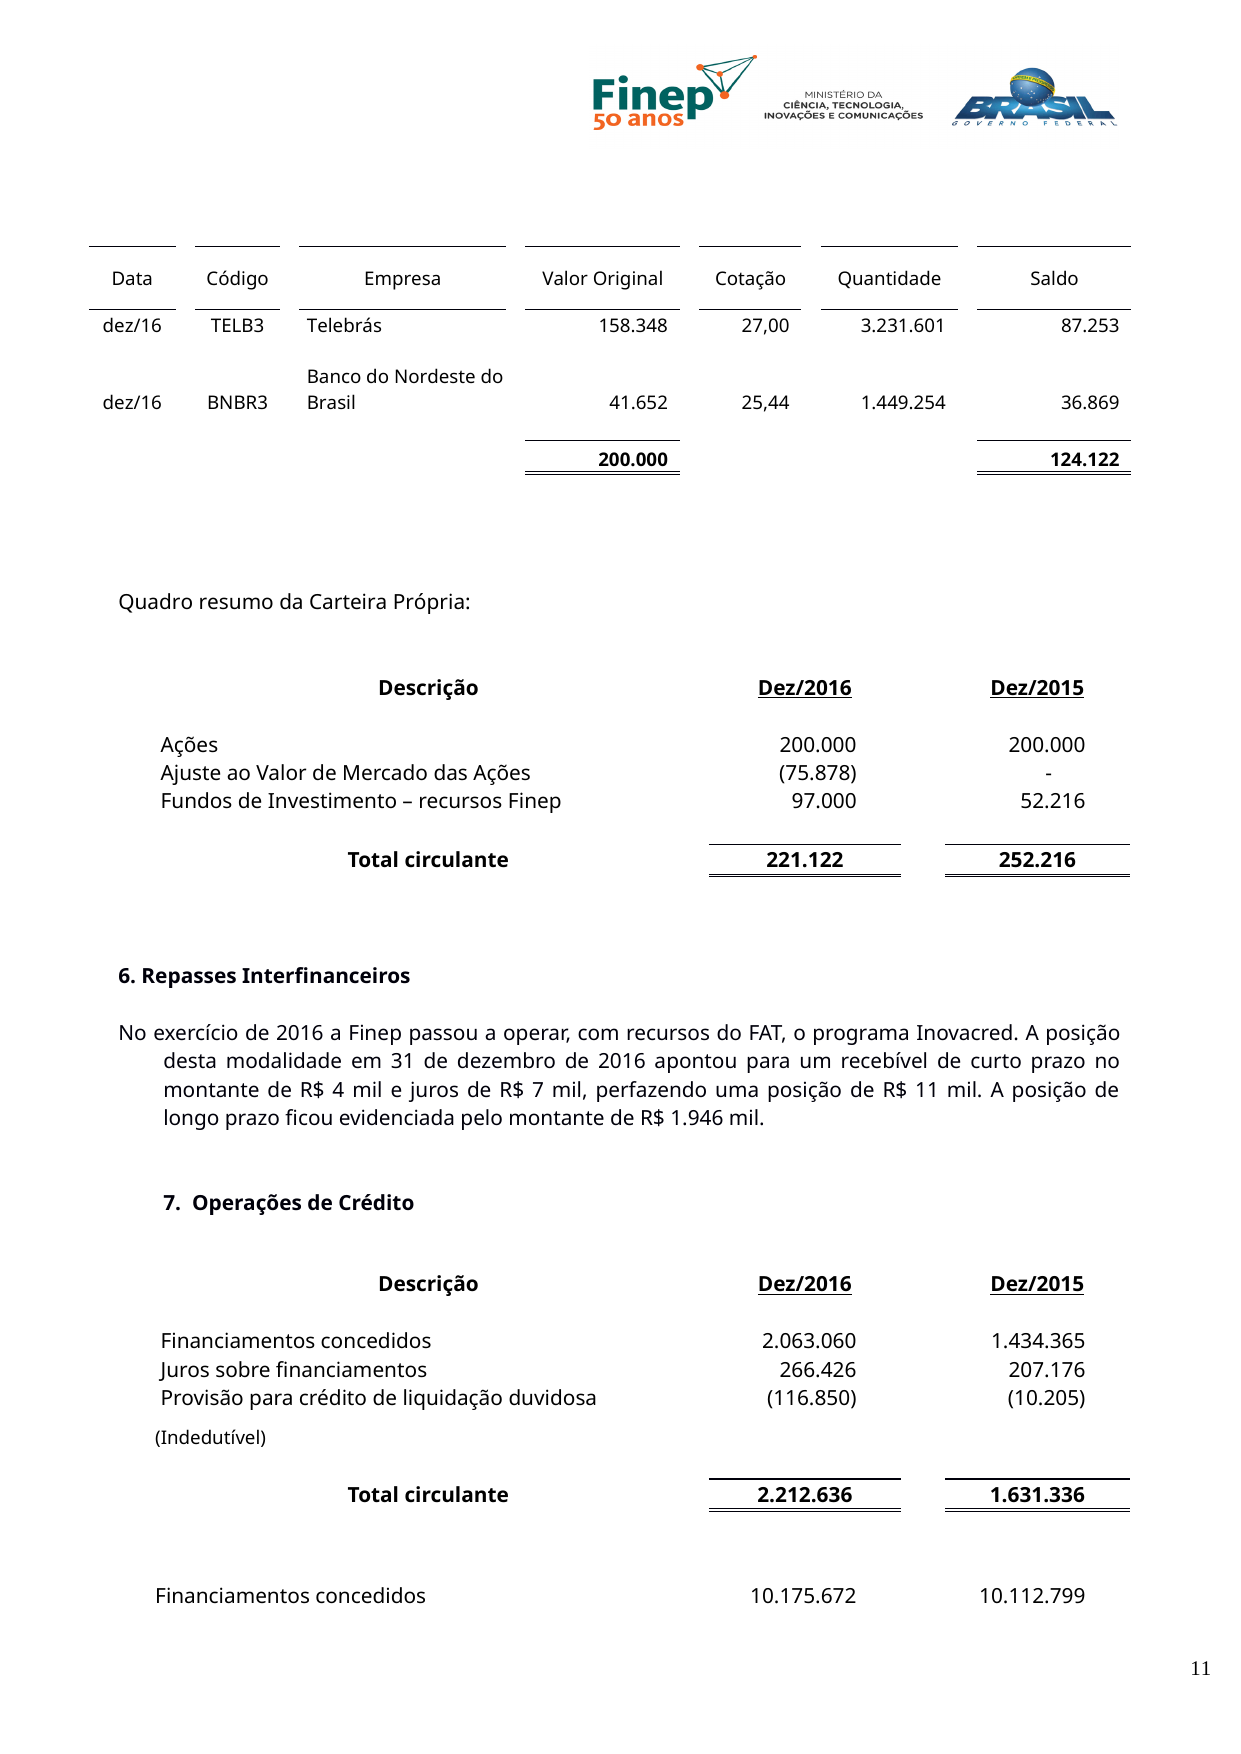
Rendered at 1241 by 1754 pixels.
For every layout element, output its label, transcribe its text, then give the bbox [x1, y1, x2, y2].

table_cell Ajuste ao Valor de Mercado das Ações [148, 758, 709, 787]
table_cell [280, 364, 299, 415]
table_header [901, 1241, 945, 1298]
table_cell [801, 338, 821, 364]
subtitle 6. Repasses Interfinanceiros [118, 961, 1122, 1018]
table_cell [148, 1508, 709, 1539]
table_cell [901, 787, 945, 815]
table_cell dez/16 [89, 310, 176, 338]
table_cell 25,44 [699, 364, 801, 415]
table_cell [1131, 309, 1152, 338]
table_cell 266.426 [709, 1355, 901, 1383]
table_cell Financiamentos concedidos [148, 1326, 709, 1355]
table_cell 200.000 [525, 441, 680, 471]
table_cell 27,00 [699, 310, 801, 338]
table_cell BNBR3 [195, 364, 280, 415]
table_cell Ações [148, 730, 709, 758]
table_cell [176, 246, 195, 308]
table_cell [680, 246, 699, 308]
table_cell [148, 815, 709, 843]
table_cell [1131, 440, 1152, 471]
table_cell [801, 440, 821, 471]
table_cell [977, 338, 1131, 364]
table_cell [801, 309, 821, 338]
table_cell [506, 309, 525, 338]
table_cell [801, 415, 821, 440]
table_cell [176, 338, 195, 364]
table_cell [901, 1326, 945, 1355]
subtitle 7. Operações de Crédito [118, 1132, 1122, 1217]
table_cell 207.176 [945, 1355, 1129, 1383]
table_cell Valor Original [525, 247, 680, 308]
table_cell Saldo [977, 247, 1131, 308]
table_cell [958, 246, 977, 308]
table_cell Data [89, 247, 176, 308]
table_cell [958, 338, 977, 364]
table_cell Empresa [299, 247, 506, 308]
table_cell [901, 1298, 945, 1326]
table_cell [176, 415, 195, 440]
table_cell [821, 440, 958, 471]
table_cell [945, 1450, 1129, 1478]
table_cell - [945, 758, 1129, 787]
table_cell [148, 1298, 709, 1326]
table_cell [280, 440, 299, 471]
table_cell (75.878) [709, 758, 901, 787]
table_header [901, 644, 945, 701]
table_header Dez/2015 [945, 644, 1129, 701]
table_cell 87.253 [977, 310, 1131, 338]
table_cell [958, 440, 977, 471]
table_cell [195, 415, 280, 440]
table_cell 2.212.636 [709, 1480, 901, 1508]
table_cell [299, 440, 506, 471]
table_cell [901, 1508, 945, 1539]
table_cell 221.122 [709, 845, 901, 873]
table_cell [958, 364, 977, 415]
table_cell [1131, 246, 1152, 308]
table_cell [699, 338, 801, 364]
table_cell [901, 1478, 945, 1508]
table_cell [176, 364, 195, 415]
table_cell 41.652 [525, 364, 680, 415]
table_cell [801, 246, 821, 308]
table_cell (116.850) [709, 1383, 901, 1450]
table_cell 52.216 [945, 787, 1129, 815]
table_cell [195, 338, 280, 364]
table_cell [89, 338, 176, 364]
table_cell 97.000 [709, 787, 901, 815]
picture [588, 44, 1119, 149]
table_cell [945, 815, 1129, 843]
table_header Descrição [148, 1241, 709, 1298]
table_cell Quantidade [821, 247, 958, 308]
table_cell [821, 415, 958, 440]
table_cell [506, 246, 525, 308]
table_cell [680, 338, 699, 364]
table_cell 1.449.254 [821, 364, 958, 415]
table_cell [89, 440, 176, 471]
table_cell Banco do Nordeste do Brasil [299, 364, 525, 415]
table_cell 3.231.601 [821, 310, 958, 338]
table_cell 1.631.336 [945, 1480, 1129, 1508]
table_cell [1131, 364, 1152, 415]
table_cell [195, 440, 280, 471]
table_cell [958, 415, 977, 440]
table_cell [801, 364, 821, 415]
table_cell Total circulante [148, 1478, 709, 1508]
table_cell [280, 246, 299, 308]
table_cell [709, 1298, 901, 1326]
table_cell [176, 309, 195, 338]
table_cell [699, 415, 801, 440]
table_cell [148, 1450, 709, 1478]
table_cell [958, 309, 977, 338]
table_cell [525, 415, 680, 440]
table_cell [280, 338, 299, 364]
table_cell [901, 1355, 945, 1383]
table_cell 2.063.060 [709, 1326, 901, 1355]
table_cell [699, 440, 801, 471]
table_cell [901, 844, 945, 873]
table_cell [945, 1298, 1129, 1326]
table_cell 1.434.365 [945, 1326, 1129, 1355]
table_cell [680, 440, 699, 471]
table_cell 10.112.799 [945, 1539, 1129, 1610]
table_cell [901, 1450, 945, 1478]
table_cell Juros sobre financiamentos [148, 1355, 709, 1383]
table_cell Total circulante [148, 844, 709, 873]
table_cell Provisão para crédito de liquidação duvidosa (Indedutível) [148, 1383, 709, 1450]
table_cell 200.000 [945, 730, 1129, 758]
table_cell [148, 701, 709, 730]
table_cell Financiamentos concedidos [148, 1539, 709, 1610]
table_cell [506, 338, 525, 364]
table_cell 158.348 [525, 310, 680, 338]
table_header Dez/2016 [709, 1241, 901, 1298]
table_header Dez/2016 [709, 644, 901, 701]
table_cell [709, 1512, 901, 1539]
table_cell [506, 415, 525, 440]
table_cell Cotação [699, 247, 801, 308]
table_cell (10.205) [945, 1383, 1129, 1450]
table_cell 200.000 [709, 730, 901, 758]
table_cell dez/16 [89, 364, 176, 415]
table_cell [709, 701, 901, 730]
table_cell [1131, 338, 1152, 364]
table_cell [506, 440, 525, 471]
table_cell Fundos de Investimento – recursos Finep [148, 787, 709, 815]
table_cell [901, 758, 945, 787]
table_cell [280, 415, 299, 440]
table_cell [525, 338, 680, 364]
table_cell 36.869 [977, 364, 1131, 415]
table_cell [977, 415, 1131, 440]
table_cell [176, 440, 195, 471]
table_cell [821, 338, 958, 364]
table_header Descrição [148, 644, 709, 701]
table_cell [901, 815, 945, 843]
table_cell TELB3 [195, 310, 280, 338]
table_cell [945, 1512, 1129, 1539]
table_cell [280, 309, 299, 338]
table_cell [680, 364, 699, 415]
table_cell [709, 815, 901, 843]
table_cell [945, 701, 1129, 730]
table_cell [709, 1450, 901, 1478]
table_cell [901, 730, 945, 758]
table_cell [901, 1539, 945, 1610]
table_cell [680, 309, 699, 338]
table_cell [901, 1383, 945, 1450]
subtitle No exercício de 2016 a Finep passou a operar, com recursos do FAT, o programa Inovacred. A posição desta modalidade em 31 de dezembro de 2016 apontou para um recebível de curto prazo no montante de R$ 4 mil e juros de R$ 7 mil, perfazendo uma posição de R$ 11 mil. A posição de longo prazo ficou evidenciada pelo montante de R$ 1.946 mil. [118, 1018, 1122, 1132]
table_cell Telebrás [299, 310, 506, 338]
table_cell [680, 415, 699, 440]
table_cell Código [195, 247, 280, 308]
table_cell 252.216 [945, 845, 1129, 873]
table_cell [299, 415, 506, 440]
text Quadro resumo da Carteira Própria: [118, 587, 1122, 616]
table_cell [901, 701, 945, 730]
table_cell [299, 338, 506, 364]
table_cell 124.122 [977, 441, 1131, 471]
table_header Dez/2015 [945, 1241, 1129, 1298]
table_cell [1131, 415, 1152, 440]
table_cell 10.175.672 [709, 1539, 901, 1610]
table_cell [89, 415, 176, 440]
